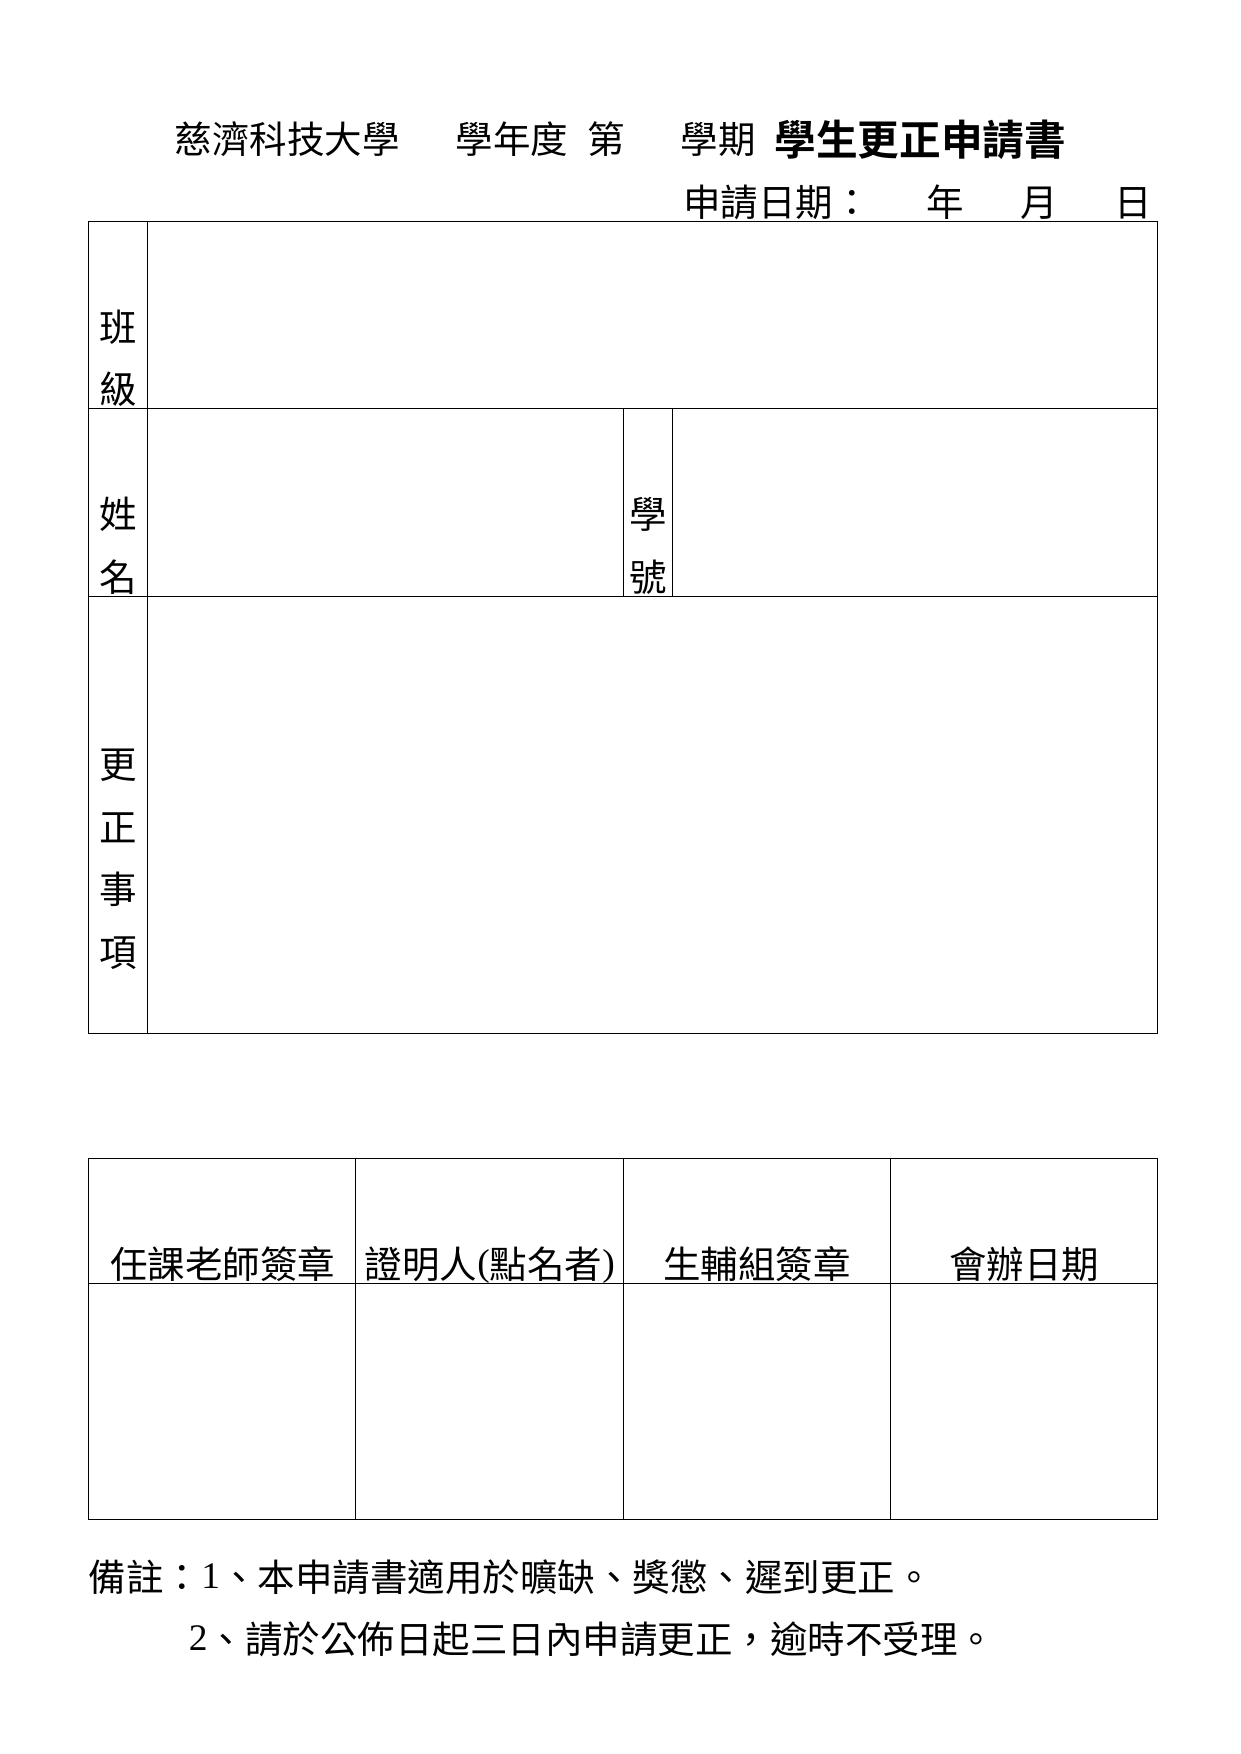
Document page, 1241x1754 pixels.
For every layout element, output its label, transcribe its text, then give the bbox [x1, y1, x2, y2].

table_header [148, 222, 1157, 408]
text 慈濟科技大學 學年度 第 學期 學生更正申請書 [89, 96, 1152, 158]
table_header 證明人(點名者) [356, 1159, 623, 1283]
table_header 班級 [89, 222, 147, 408]
table_cell 更正事項 [89, 597, 147, 1033]
text 備註：1、本申請書適用於曠缺、獎懲、遲到更正。 [89, 1533, 1152, 1596]
table_cell [148, 597, 1157, 1033]
table_cell [891, 1284, 1157, 1519]
table_cell [356, 1284, 623, 1519]
table_cell [89, 1284, 355, 1519]
table_cell 學號 [624, 409, 672, 596]
table_header 會辦日期 [891, 1159, 1157, 1283]
table_cell [673, 409, 1157, 596]
table_cell 姓名 [89, 409, 147, 596]
text 2、請於公佈日起三日內申請更正，逾時不受理。 [139, 1596, 1152, 1658]
table_cell [624, 1284, 890, 1519]
text 申請日期： 年 月 日 [89, 158, 1152, 221]
table_header 生輔組簽章 [624, 1159, 890, 1283]
table_cell [148, 409, 623, 596]
table_header 任課老師簽章 [89, 1159, 355, 1283]
